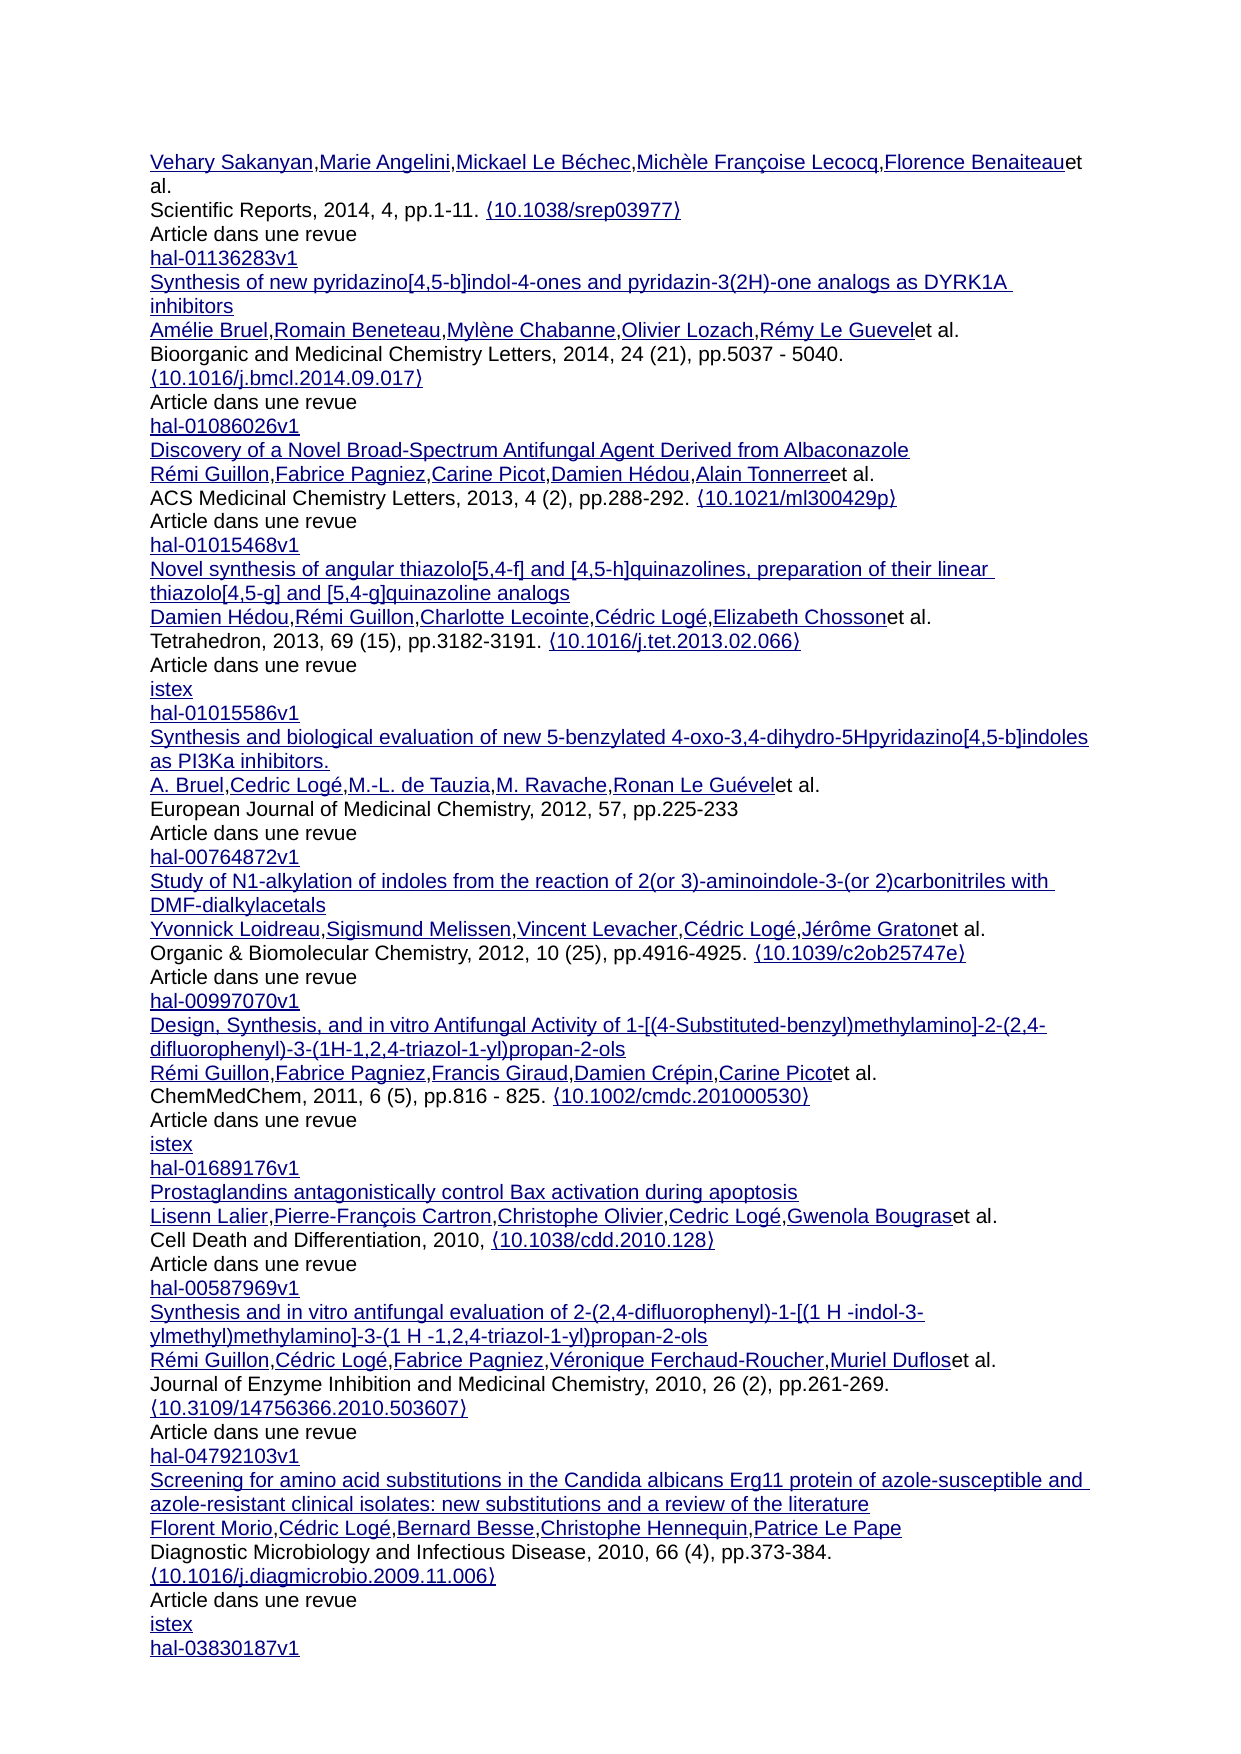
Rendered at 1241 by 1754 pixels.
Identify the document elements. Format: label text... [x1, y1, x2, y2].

table_cell Synthesis and in vitro antifungal evaluation of 2-(2,4-difluorophenyl)-1-[(1 H -indol-3-ylmethyl)methylamino]-3-(1 H -1,2,4-triazol-1-yl)propan-2-ols Rémi Guillon,Cédric Logé,Fabrice Pagniez,Véronique Ferchaud-Roucher,Muriel Dufloset al. Journal of Enzyme Inhibition and Medicinal Chemistry, 2010, 26 (2), pp.261-269. ⟨10.3109/14756366.2010.503607⟩ Article dans une revue hal-04792103v1 [150, 1300, 1090, 1468]
table_cell Prostaglandins antagonistically control Bax activation during apoptosis Lisenn Lalier,Pierre-François Cartron,Christophe Olivier,Cedric Logé,Gwenola Bougraset al. Cell Death and Differentiation, 2010, ⟨10.1038/cdd.2010.128⟩ Article dans une revue hal-00587969v1 [150, 1180, 1090, 1300]
table_cell Screening for amino acid substitutions in the Candida albicans Erg11 protein of azole-susceptible and [150, 1468, 1090, 1489]
table_cell azole-resistant clinical isolates: new substitutions and a review of the literature Florent Morio,Cédric Logé,Bernard Besse,Christophe Hennequin,Patrice Le Pape Diagnostic Microbiology and Infectious Disease, 2010, 66 (4), pp.373-384. ⟨10.1016/j.diagmicrobio.2009.11.006⟩ Article dans une revue istex hal-03830187v1 [150, 1490, 1090, 1659]
table_cell Study of N1-alkylation of indoles from the reaction of 2(or 3)-aminoindole-3-(or 2)carbonitriles with DMF-dialkylacetals Yvonnick Loidreau,Sigismund Melissen,Vincent Levacher,Cédric Logé,Jérôme Gratonet al. Organic & Biomolecular Chemistry, 2012, 10 (25), pp.4916-4925. ⟨10.1039/c2ob25747e⟩ Article dans une revue hal-00997070v1 [150, 869, 1090, 1012]
table_cell Novel synthesis of angular thiazolo[5,4-f] and [4,5-h]quinazolines, preparation of their linear thiazolo[4,5-g] and [5,4-g]quinazoline analogs Damien Hédou,Rémi Guillon,Charlotte Lecointe,Cédric Logé,Elizabeth Chossonet al. Tetrahedron, 2013, 69 (15), pp.3182-3191. ⟨10.1016/j.tet.2013.02.066⟩ Article dans une revue istex hal-01015586v1 [150, 557, 1090, 725]
table_cell Synthesis of new pyridazino[4,5-b]indol-4-ones and pyridazin-3(2H)-one analogs as DYRK1A inhibitors Amélie Bruel,Romain Beneteau,Mylène Chabanne,Olivier Lozach,Rémy Le Guevelet al. Bioorganic and Medicinal Chemistry Letters, 2014, 24 (21), pp.5037 - 5040. ⟨10.1016/j.bmcl.2014.09.017⟩ Article dans une revue hal-01086026v1 [150, 270, 1090, 437]
table_cell Synthesis and biological evaluation of new 5-benzylated 4-oxo-3,4-dihydro-5Hpyridazino[4,5-b]indoles as PI3Ka inhibitors. A. Bruel,Cedric Logé,M.-L. de Tauzia,M. Ravache,Ronan Le Guévelet al. European Journal of Medicinal Chemistry, 2012, 57, pp.225-233 Article dans une revue hal-00764872v1 [150, 725, 1090, 869]
table_cell Design, Synthesis, and in vitro Antifungal Activity of 1-[(4-Substituted-benzyl)methylamino]-2-(2,4-difluorophenyl)-3-(1H-1,2,4-triazol-1-yl)propan-2-ols Rémi Guillon,Fabrice Pagniez,Francis Giraud,Damien Crépin,Carine Picotet al. ChemMedChem, 2011, 6 (5), pp.816 - 825. ⟨10.1002/cmdc.201000530⟩ Article dans une revue istex hal-01689176v1 [150, 1013, 1090, 1180]
table_cell Vehary Sakanyan,Marie Angelini,Mickael Le Béchec,Michèle Françoise Lecocq,Florence Benaiteauet al. Scientific Reports, 2014, 4, pp.1-11. ⟨10.1038/srep03977⟩ Article dans une revue hal-01136283v1 [150, 150, 1090, 270]
table_cell Discovery of a Novel Broad-Spectrum Antifungal Agent Derived from Albaconazole Rémi Guillon,Fabrice Pagniez,Carine Picot,Damien Hédou,Alain Tonnerreet al. ACS Medicinal Chemistry Letters, 2013, 4 (2), pp.288-292. ⟨10.1021/ml300429p⟩ Article dans une revue hal-01015468v1 [150, 438, 1090, 557]
